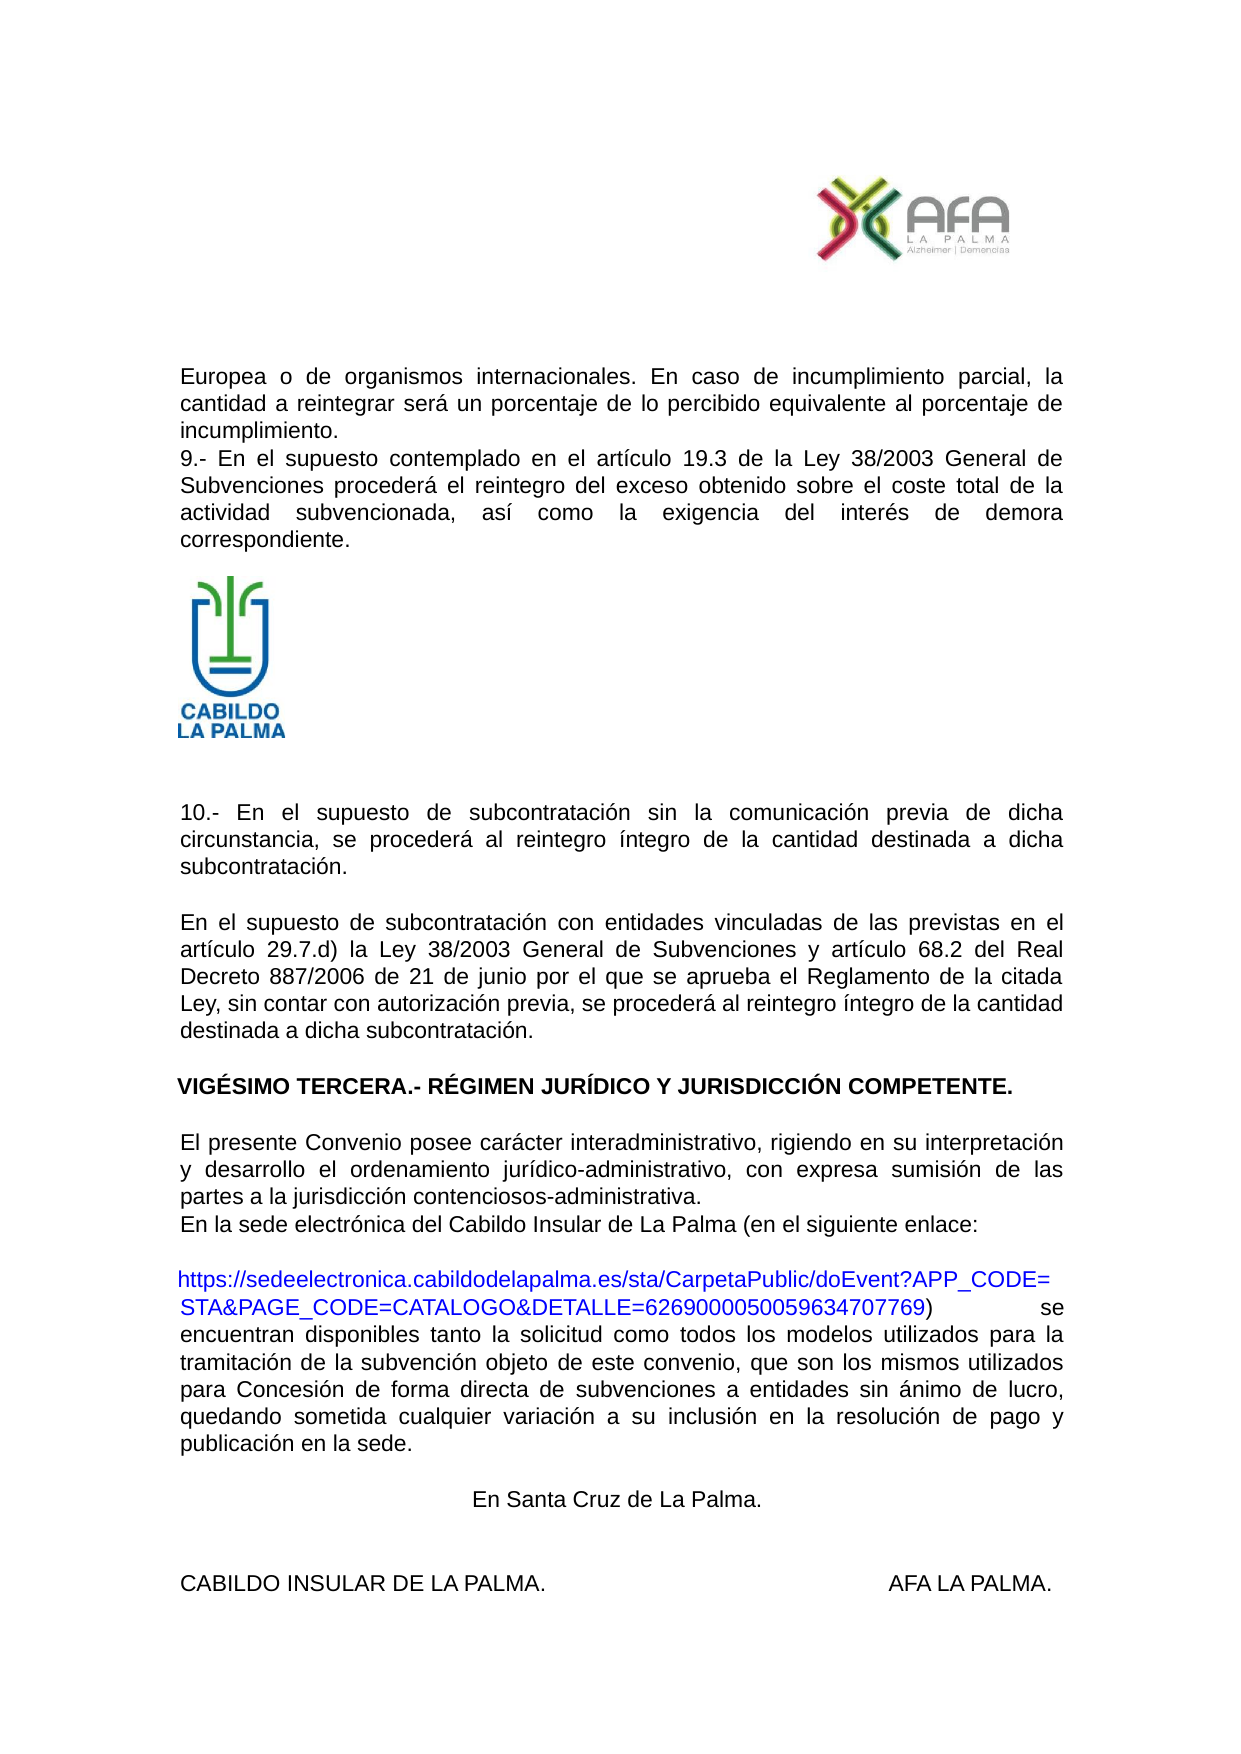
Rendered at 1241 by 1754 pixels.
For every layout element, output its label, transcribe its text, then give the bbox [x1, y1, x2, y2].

text El presente Convenio posee carácter interadministrativo, rigiendo en su interpretación y desarrollo el ordenamiento jurídico-administrativo, con expresa sumisión de las partes a la jurisdicción contenciosos-administrativa. [180, 1129, 1064, 1209]
text VIGÉSIMO TERCERA.- RÉGIMEN JURÍDICO Y JURISDICCIÓN COMPETENTE. [177, 1073, 1065, 1099]
text En la sede electrónica del Cabildo Insular de La Palma (en el siguiente enlace: [180, 1211, 1064, 1237]
text En Santa Cruz de La Palma. [177, 1486, 1063, 1512]
text 10.- En el supuesto de subcontratación sin la comunicación previa de dicha circunstancia, se procederá al reintegro íntegro de la cantidad destinada a dicha subcontratación. [180, 799, 1064, 879]
text CABILDO INSULAR DE LA PALMA. AFA LA PALMA. [180, 1570, 1064, 1596]
text En el supuesto de subcontratación con entidades vinculadas de las previstas en el artículo 29.7.d) la Ley 38/2003 General de Subvenciones y artículo 68.2 del Real Decreto 887/2006 de 21 de junio por el que se aprueba el Reglamento de la citada Ley, sin contar con autorización previa, se procederá al reintegro íntegro de la cantidad destinada a dicha subcontratación. [180, 909, 1064, 1043]
text Europea o de organismos internacionales. En caso de incumplimiento parcial, la cantidad a reintegrar será un porcentaje de lo percibido equivalente al porcentaje de incumplimiento. [180, 363, 1064, 443]
text https://sedeelectronica.cabildodelapalma.es/sta/CarpetaPublic/doEvent?APP_CODE= [177, 1266, 1066, 1293]
text 9.- En el supuesto contemplado en el artículo 19.3 de la Ley 38/2003 General de Subvenciones procederá el reintegro del exceso obtenido sobre el coste total de la actividad subvencionada, así como la exigencia del interés de demora correspondiente. [180, 444, 1064, 552]
text STA&PAGE_CODE=CATALOGO&DETALLE=6269000050059634707769) se encuentran disponibles tanto la solicitud como todos los modelos utilizados para la tramitación de la subvención objeto de este convenio, que son los mismos utilizados para Concesión de forma directa de subvenciones a entidades sin ánimo de lucro, quedando sometida cualquier variación a su inclusión en la resolución de pago y publicación en la sede. [180, 1294, 1064, 1456]
